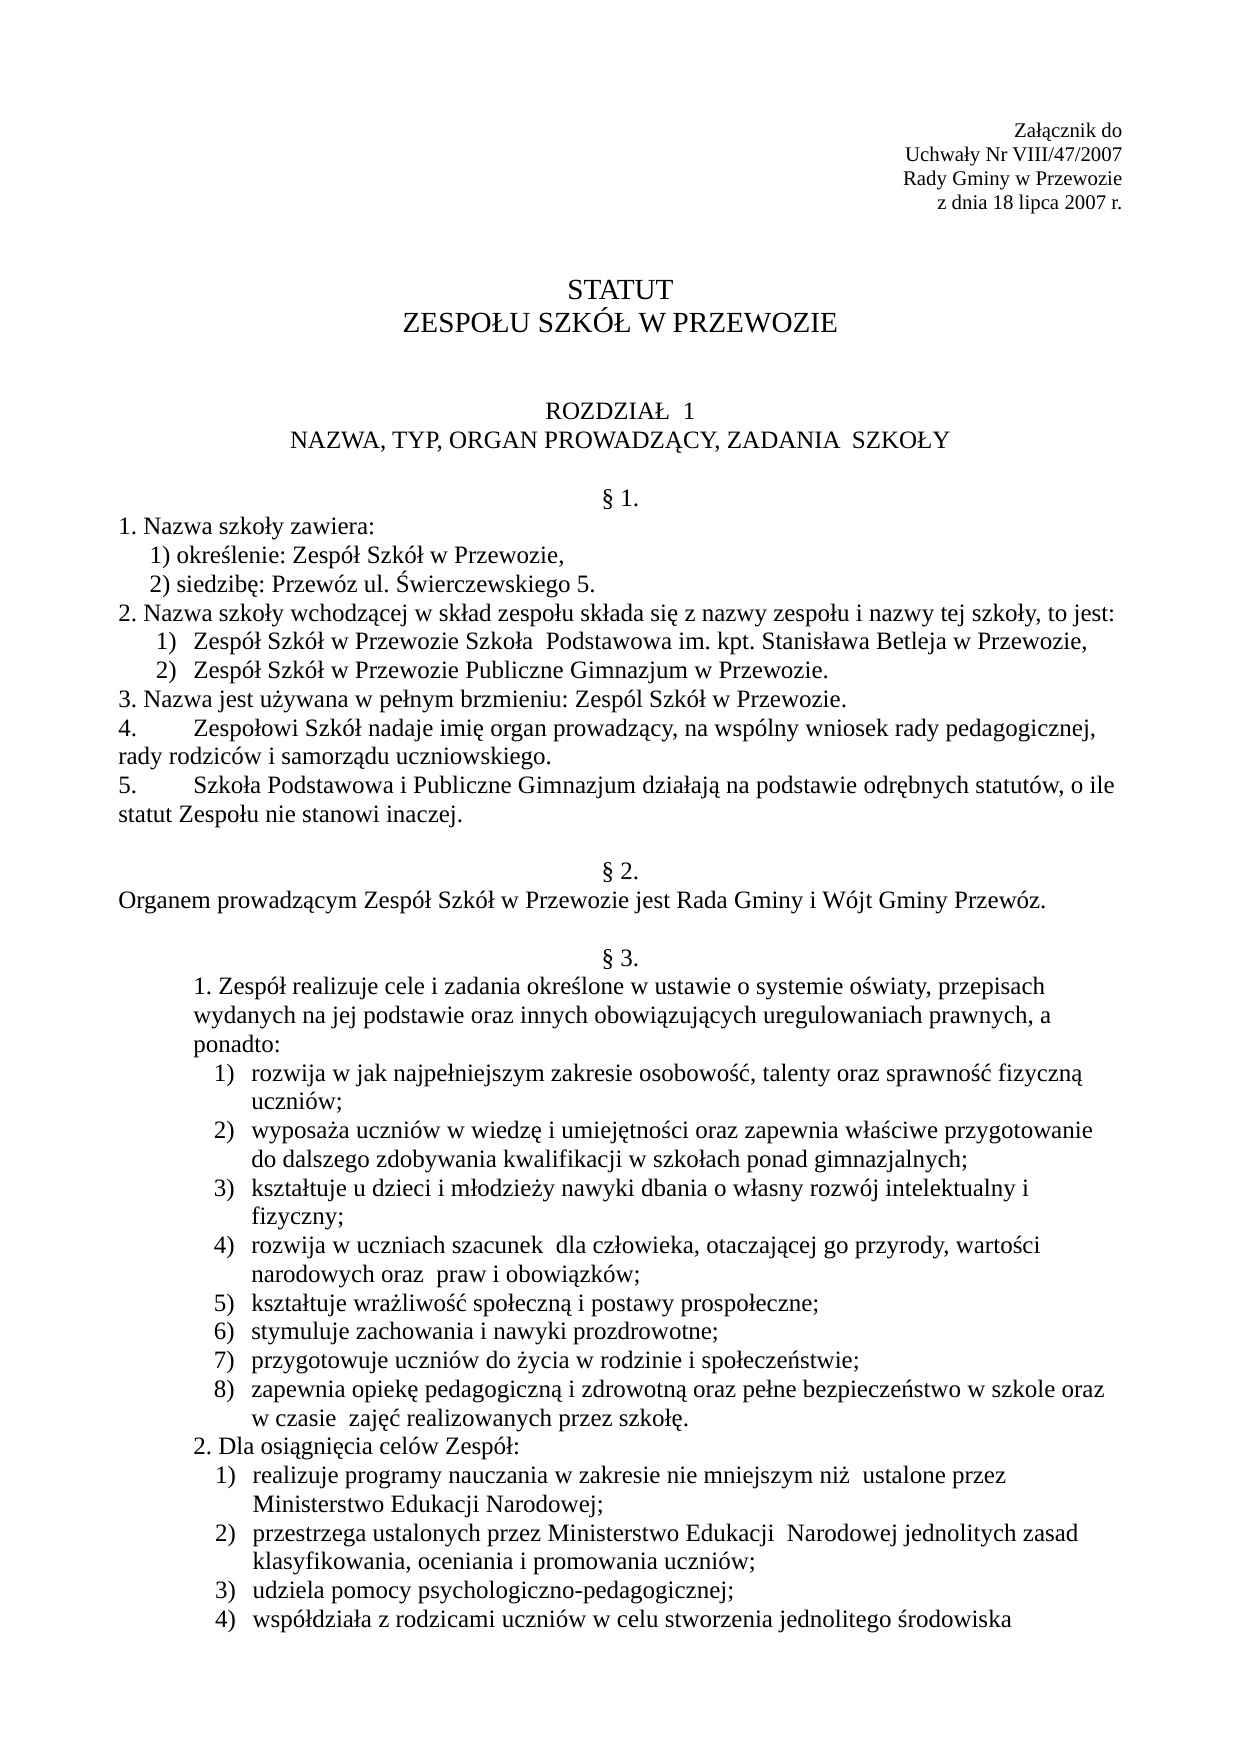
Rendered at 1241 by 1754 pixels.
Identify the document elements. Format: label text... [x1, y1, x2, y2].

text § 3. [118, 943, 1122, 971]
text § 1. [118, 483, 1122, 511]
list Zespół Szkół w Przewozie Szkoła Podstawowa im. kpt. Stanisława Betleja w Przewozie, [156, 626, 1122, 655]
list kształtuje wrażliwość społeczną i postawy prospołeczne; [213, 1288, 1122, 1316]
list zapewnia opiekę pedagogiczną i zdrowotną oraz pełne bezpieczeństwo w szkole oraz w czasie zajęć realizowanych przez szkołę. [213, 1374, 1122, 1431]
list Zespół Szkół w Przewozie Publiczne Gimnazjum w Przewozie. [156, 655, 1122, 684]
text z dnia 18 lipca 2007 r. [118, 190, 1122, 214]
text Rady Gminy w Przewozie [118, 166, 1122, 190]
text Organem prowadzącym Zespół Szkół w Przewozie jest Rada Gminy i Wójt Gminy Przewóz. [118, 885, 1122, 914]
text STATUT [118, 272, 1122, 305]
text 1) określenie: Zespół Szkół w Przewozie, [149, 540, 1122, 569]
list stymuluje zachowania i nawyki prozdrowotne; [213, 1316, 1122, 1345]
text 2. Nazwa szkoły wchodzącej w skład zespołu składa się z nazwy zespołu i nazwy tej szkoły, to jest: [118, 598, 1122, 626]
text 2) siedzibę: Przewóz ul. Świerczewskiego 5. [149, 569, 1122, 598]
text ZESPOŁU SZKÓŁ W PRZEWOZIE [118, 305, 1122, 339]
list rozwija w jak najpełniejszym zakresie osobowość, talenty oraz sprawność fizyczną uczniów; [213, 1058, 1122, 1115]
text 3. Nazwa jest używana w pełnym brzmieniu: Zespól Szkół w Przewozie. [118, 684, 1122, 713]
list realizuje programy nauczania w zakresie nie mniejszym niż ustalone przez Ministerstwo Edukacji Narodowej; [215, 1460, 1122, 1518]
list wyposaża uczniów w wiedzę i umiejętności oraz zapewnia właściwe przygotowanie do dalszego zdobywania kwalifikacji w szkołach ponad gimnazjalnych; [213, 1115, 1122, 1173]
list kształtuje u dzieci i młodzieży nawyki dbania o własny rozwój intelektualny i fizyczny; [213, 1173, 1122, 1230]
list 2. Dla osiągnięcia celów Zespół: [156, 1431, 1122, 1460]
list przygotowuje uczniów do życia w rodzinie i społeczeństwie; [213, 1345, 1122, 1374]
list współdziała z rodzicami uczniów w celu stworzenia jednolitego środowiska [215, 1604, 1122, 1633]
list udziela pomocy psychologiczno-pedagogicznej; [215, 1575, 1122, 1604]
text § 2. [118, 856, 1122, 885]
text 1. Nazwa szkoły zawiera: [118, 511, 1122, 540]
text Załącznik do [118, 118, 1122, 142]
subtitle ROZDZIAŁ 1 [118, 396, 1122, 425]
list Zespołowi Szkół nadaje imię organ prowadzący, na wspólny wniosek rady pedagogicznej, rady rodziców i samorządu uczniowskiego. [118, 713, 1122, 770]
list 1. Zespół realizuje cele i zadania określone w ustawie o systemie oświaty, przepisach wydanych na jej podstawie oraz innych obowiązujących uregulowaniach prawnych, a ponadto: [156, 971, 1122, 1058]
text NAZWA, TYP, ORGAN PROWADZĄCY, ZADANIA SZKOŁY [118, 425, 1122, 454]
list rozwija w uczniach szacunek dla człowieka, otaczającej go przyrody, wartości narodowych oraz praw i obowiązków; [213, 1230, 1122, 1288]
list przestrzega ustalonych przez Ministerstwo Edukacji Narodowej jednolitych zasad klasyfikowania, oceniania i promowania uczniów; [215, 1518, 1122, 1575]
list Szkoła Podstawowa i Publiczne Gimnazjum działają na podstawie odrębnych statutów, o ile statut Zespołu nie stanowi inaczej. [118, 770, 1122, 828]
text Uchwały Nr VIII/47/2007 [118, 142, 1122, 166]
